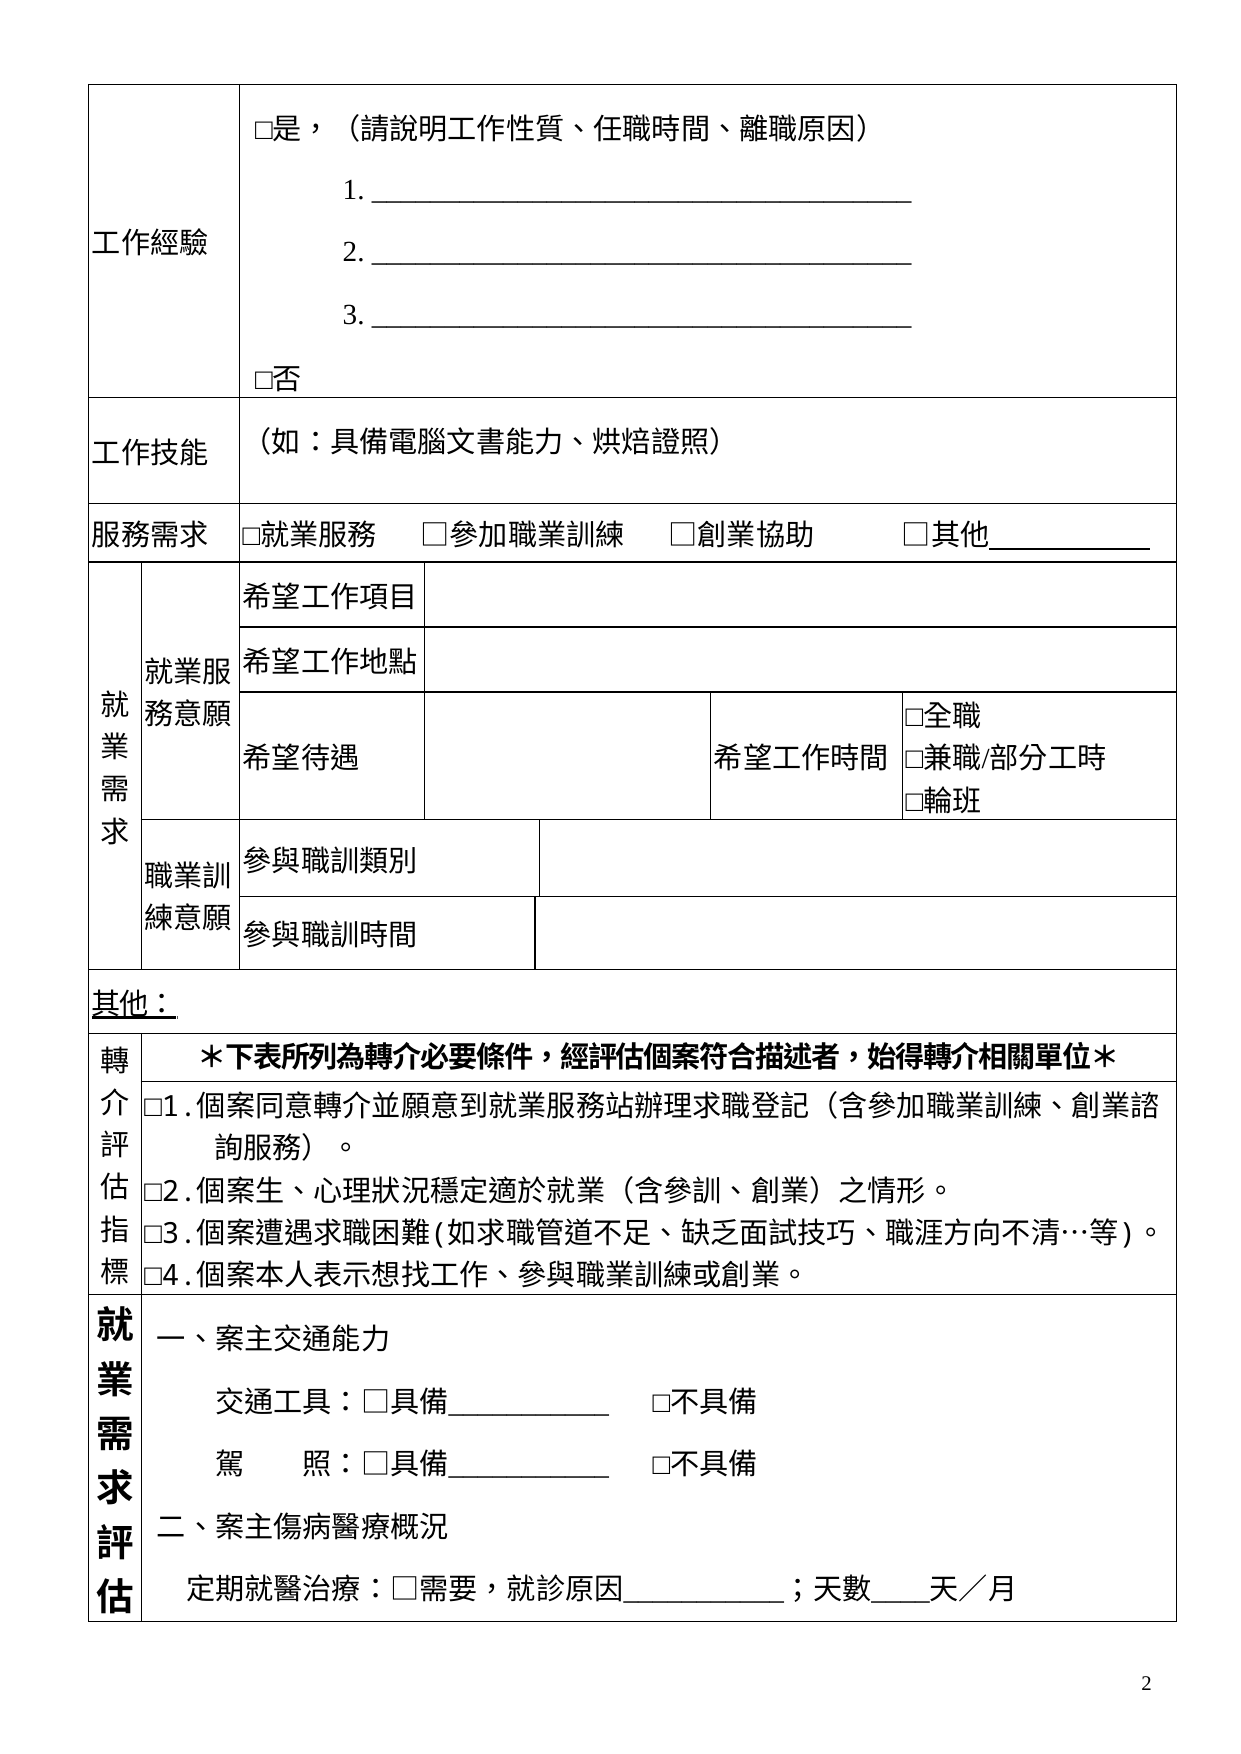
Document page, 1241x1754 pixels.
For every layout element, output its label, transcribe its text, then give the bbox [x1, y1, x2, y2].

table_cell 轉介評估指標 [89, 1034, 141, 1294]
table_cell 就業需求評估 [89, 1295, 141, 1621]
table_cell 服務需求 [89, 504, 239, 561]
table_cell □1.個案同意轉介並願意到就業服務站辦理求職登記（含參加職業訓練、創業諮 詢服務）。 □2.個案生、心理狀況穩定適於就業（含參訓、創業）之情形。 □3.個案遭遇求職困難(如求職管道不足、缺乏面試技巧、職涯方向不清…等)。 □4.個案本人表示想找工作、參與職業訓練或創業。 [142, 1082, 1176, 1294]
table_cell [540, 820, 1176, 896]
table_cell 其他： [89, 970, 1176, 1033]
table_cell [425, 563, 1176, 626]
table_cell [425, 628, 1176, 691]
table_cell 希望工作地點 [240, 628, 424, 691]
table_cell 職業訓練意願 [142, 820, 239, 969]
table_cell □是，（請說明工作性質、任職時間、離職原因） 1. _____________________________________ 2. _____________________________________ 3. _____________________________________ □否 [240, 85, 1176, 397]
table_cell 就業服務意願 [142, 563, 239, 819]
table_cell 工作技能 [89, 398, 239, 502]
table_cell 參與職訓時間 [240, 897, 534, 969]
table_cell 希望工作時間 [711, 693, 902, 819]
table_cell 工作經驗 [89, 85, 239, 397]
table_cell □全職 □兼職/部分工時 □輪班 [903, 693, 1176, 819]
table_cell [536, 897, 1176, 969]
table_cell ＊下表所列為轉介必要條件，經評估個案符合描述者，始得轉介相關單位＊ [142, 1034, 1176, 1081]
table_cell 就業需求 [89, 563, 141, 969]
table_cell 希望待遇 [240, 693, 424, 819]
table_cell 參與職訓類別 [240, 820, 539, 896]
table_cell （如：具備電腦文書能力、烘焙證照） [240, 398, 1176, 502]
table_cell [425, 693, 710, 819]
table_cell 一、案主交通能力 交通工具：□具備___________ □不具備 駕 照：□具備___________ □不具備 二、案主傷病醫療概況 定期就醫治療：□需要，就診原因___________；天數____天／月 [142, 1295, 1176, 1621]
table_cell □就業服務 □參加職業訓練 □創業協助 □其他 [240, 504, 1176, 561]
table_cell 希望工作項目 [240, 563, 424, 626]
